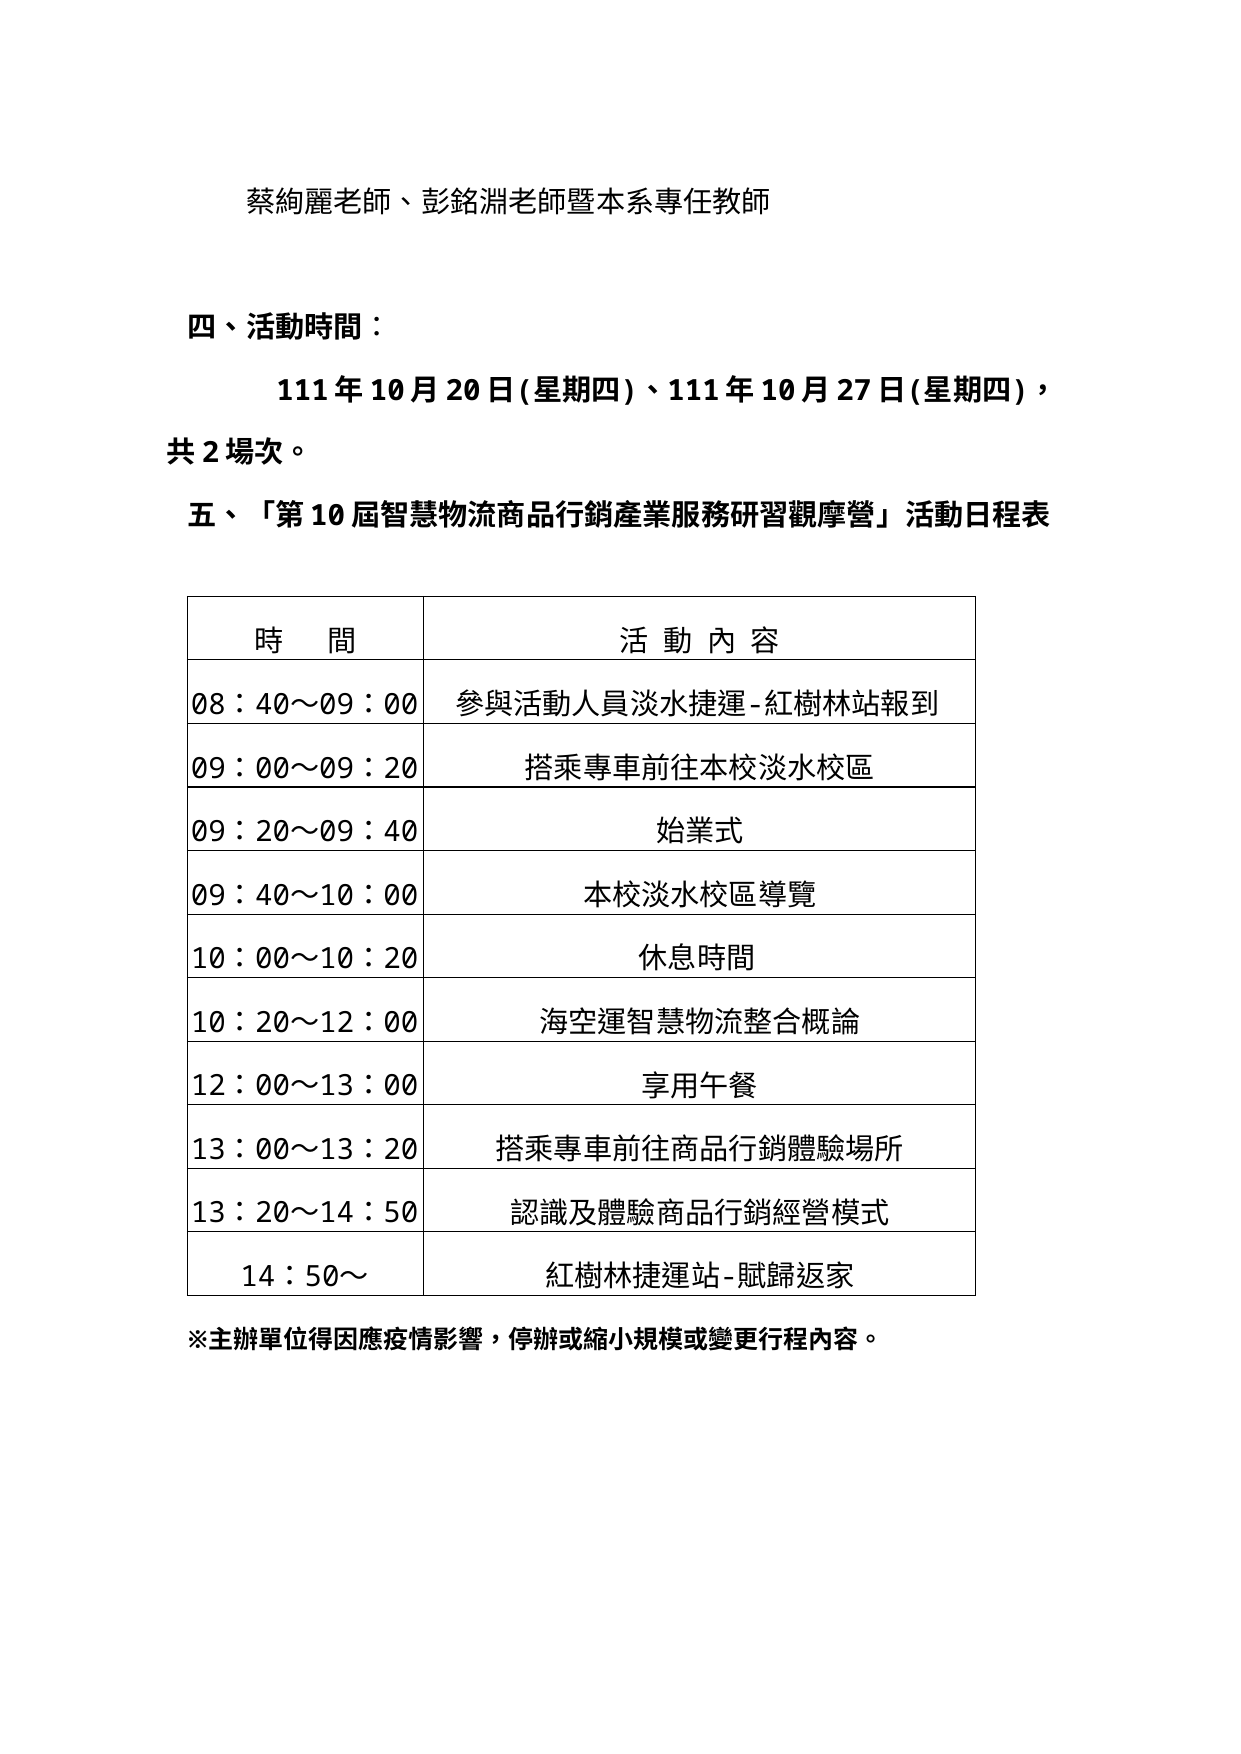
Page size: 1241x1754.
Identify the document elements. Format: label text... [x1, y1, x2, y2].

text 蔡絢麗老師、彭銘淵老師暨本系專任教師 [187, 158, 1053, 221]
table_header 時 間 [188, 597, 423, 659]
table_cell 13：20～14：50 [188, 1169, 423, 1231]
table_cell 休息時間 [424, 915, 975, 977]
table_cell 紅樹林捷運站-賦歸返家 [424, 1232, 975, 1295]
table_cell 09：00～09：20 [188, 724, 423, 786]
table_cell 13：00～13：20 [188, 1105, 423, 1168]
table_cell 參與活動人員淡水捷運-紅樹林站報到 [424, 660, 975, 723]
table_cell 認識及體驗商品行銷經營模式 [424, 1169, 975, 1231]
table_cell 享用午餐 [424, 1042, 975, 1104]
table_cell 海空運智慧物流整合概論 [424, 978, 975, 1041]
text 111年10月20日(星期四)、111年10月27日(星期四)，共2場次。 [154, 346, 1053, 471]
table_cell 始業式 [424, 788, 975, 850]
table_cell 09：40～10：00 [188, 851, 423, 913]
table_cell 10：00～10：20 [188, 915, 423, 977]
table_cell 08：40～09：00 [188, 660, 423, 723]
table_cell 搭乘專車前往商品行銷體驗場所 [424, 1105, 975, 1168]
table_cell 10：20～12：00 [188, 978, 423, 1041]
table_cell 本校淡水校區導覽 [424, 851, 975, 913]
text 四、活動時間： [187, 283, 1053, 346]
table_cell 09：20～09：40 [188, 788, 423, 850]
table_cell 12：00～13：00 [188, 1042, 423, 1104]
text ※主辦單位得因應疫情影響，停辦或縮小規模或變更行程內容。 [187, 1296, 1053, 1358]
table_cell 搭乘專車前往本校淡水校區 [424, 724, 975, 786]
text 五、「第10屆智慧物流商品行銷產業服務研習觀摩營」活動日程表 [187, 471, 1053, 533]
table_header 活 動 內 容 [424, 597, 975, 659]
table_cell 14：50～ [188, 1232, 423, 1295]
